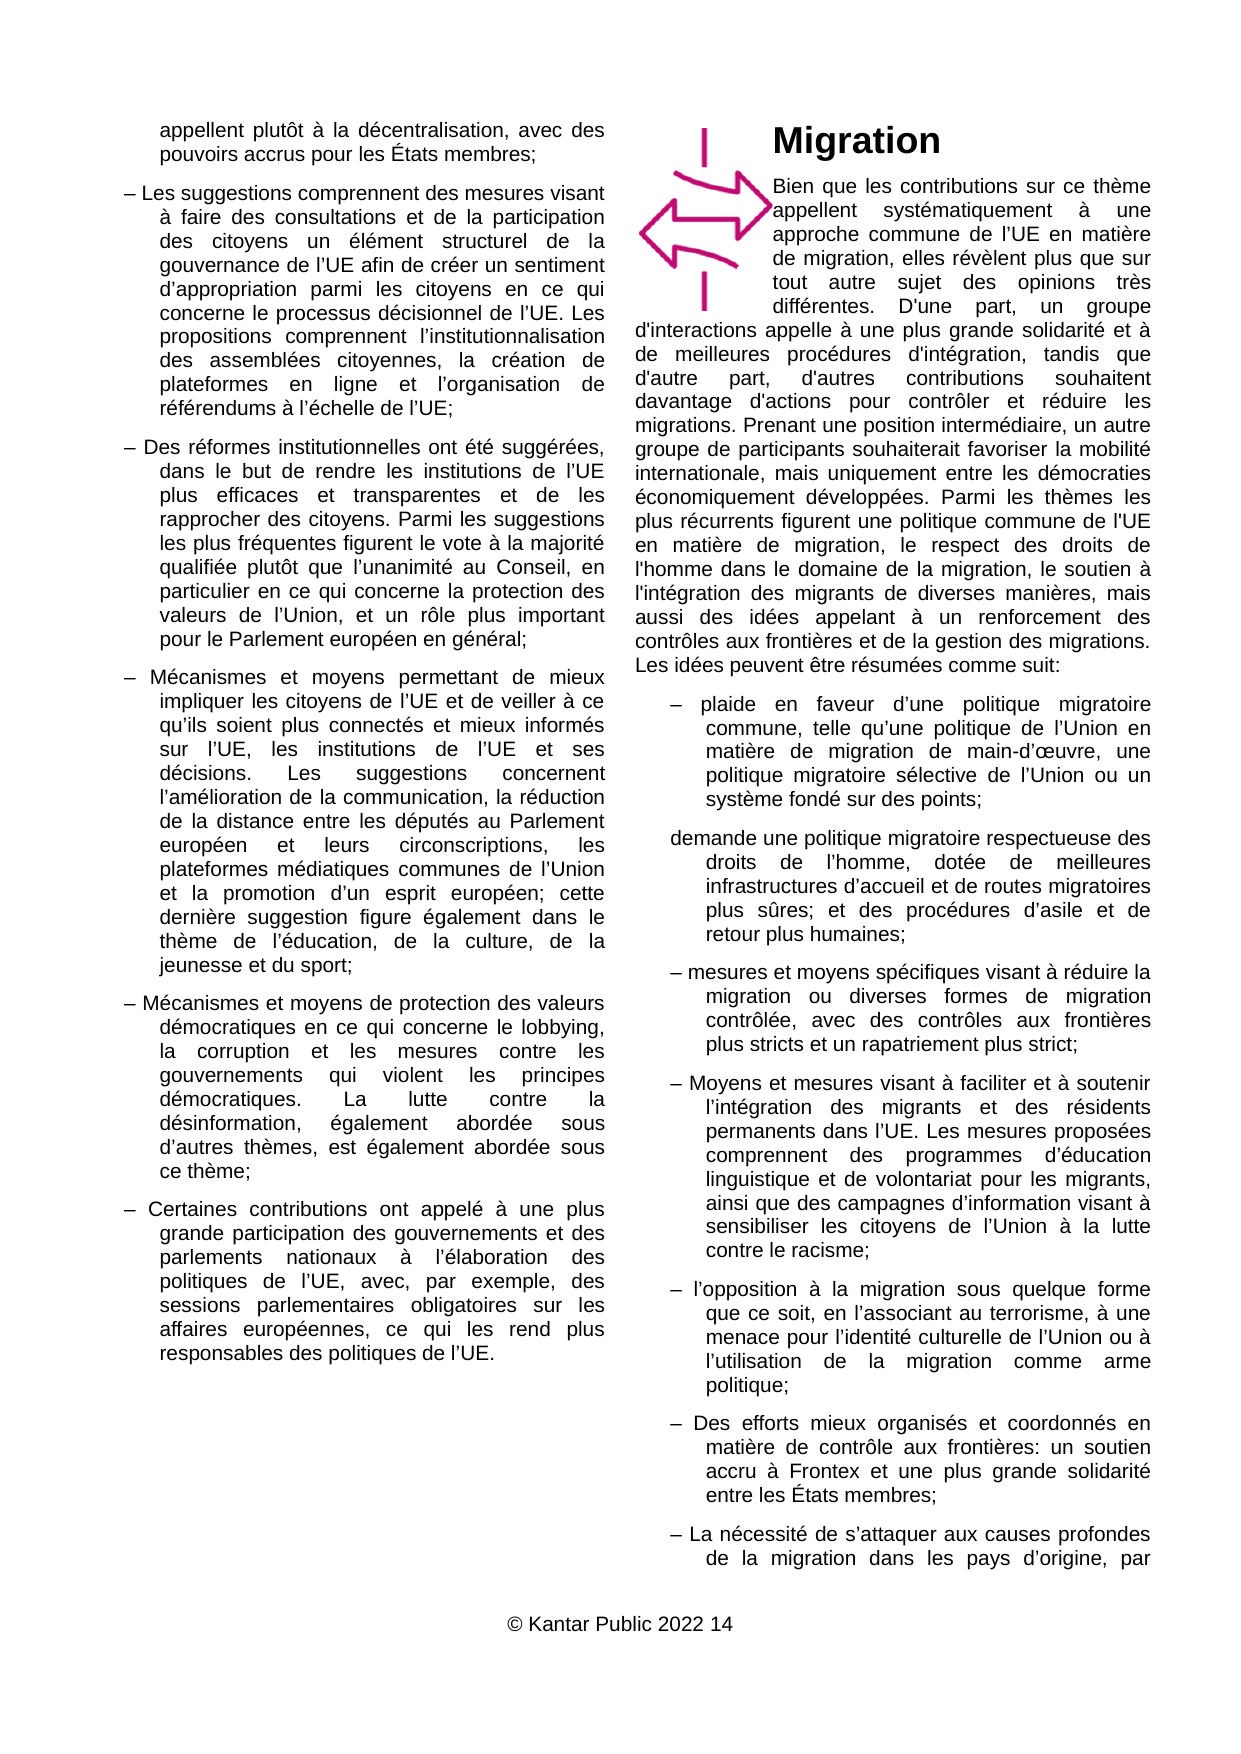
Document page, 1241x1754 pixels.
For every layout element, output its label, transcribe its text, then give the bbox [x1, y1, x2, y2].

text ‒ Certaines contributions ont appelé à une plus grande participation des gouvernements et des parlements nationaux à l’élaboration des politiques de l’UE, avec, par exemple, des sessions parlementaires obligatoires sur les affaires européennes, ce qui les rend plus responsables des politiques de l’UE. [124, 1197, 605, 1365]
text ‒ La nécessité de s’attaquer aux causes profondes de la migration dans les pays d’origine, par [670, 1522, 1152, 1569]
text ‒ Mécanismes et moyens de protection des valeurs démocratiques en ce qui concerne le lobbying, la corruption et les mesures contre les gouvernements qui violent les principes démocratiques. La lutte contre la désinformation, également abordée sous d’autres thèmes, est également abordée sous ce thème; [124, 991, 605, 1183]
text ‒ mesures et moyens spécifiques visant à réduire la migration ou diverses formes de migration contrôlée, avec des contrôles aux frontières plus stricts et un rapatriement plus strict; [670, 960, 1152, 1056]
text ‒ Mécanismes et moyens permettant de mieux impliquer les citoyens de l’UE et de veiller à ce qu’ils soient plus connectés et mieux informés sur l’UE, les institutions de l’UE et ses décisions. Les suggestions concernent l’amélioration de la communication, la réduction de la distance entre les députés au Parlement européen et leurs circonscriptions, les plateformes médiatiques communes de l’Union et la promotion d’un esprit européen; cette dernière suggestion figure également dans le thème de l’éducation, de la culture, de la jeunesse et du sport; [124, 665, 605, 976]
subtitle Migration [635, 118, 1152, 161]
text ‒ plaide en faveur d’une politique migratoire commune, telle qu’une politique de l’Union en matière de migration de main-d’œuvre, une politique migratoire sélective de l’Union ou un système fondé sur des points; [670, 691, 1152, 811]
text ‒ Des réformes institutionnelles ont été suggérées, dans le but de rendre les institutions de l’UE plus efficaces et transparentes et de les rapprocher des citoyens. Parmi les suggestions les plus fréquentes figurent le vote à la majorité qualifiée plutôt que l’unanimité au Conseil, en particulier en ce qui concerne la protection des valeurs de l’Union, et un rôle plus important pour le Parlement européen en général; [124, 435, 605, 650]
text ‒ l’opposition à la migration sous quelque forme que ce soit, en l’associant au terrorisme, à une menace pour l’identité culturelle de l’Union ou à l’utilisation de la migration comme arme politique; [670, 1277, 1152, 1397]
text Bien que les contributions sur ce thème appellent systématiquement à une approche commune de l’UE en matière de migration, elles révèlent plus que sur tout autre sujet des opinions très différentes. D'une part, un groupe d'interactions appelle à une plus grande solidarité et à de meilleures procédures d'intégration, tandis que d'autre part, d'autres contributions souhaitent davantage d'actions pour contrôler et réduire les migrations. Prenant une position intermédiaire, un autre groupe de participants souhaiterait favoriser la mobilité internationale, mais uniquement entre les démocraties économiquement développées. Parmi les thèmes les plus récurrents figurent une politique commune de l'UE en matière de migration, le respect des droits de l'homme dans le domaine de la migration, le soutien à l'intégration des migrants de diverses manières, mais aussi des idées appelant à un renforcement des contrôles aux frontières et de la gestion des migrations. Les idées peuvent être résumées comme suit: [635, 174, 1152, 677]
text appellent plutôt à la décentralisation, avec des pouvoirs accrus pour les États membres; [124, 118, 605, 166]
picture [638, 128, 773, 311]
text ‒ Moyens et mesures visant à faciliter et à soutenir l’intégration des migrants et des résidents permanents dans l’UE. Les mesures proposées comprennent des programmes d’éducation linguistique et de volontariat pour les migrants, ainsi que des campagnes d’information visant à sensibiliser les citoyens de l’Union à la lutte contre le racisme; [670, 1071, 1152, 1262]
text ‒ Des efforts mieux organisés et coordonnés en matière de contrôle aux frontières: un soutien accru à Frontex et une plus grande solidarité entre les États membres; [670, 1411, 1152, 1507]
text demande une politique migratoire respectueuse des droits de l’homme, dotée de meilleures infrastructures d’accueil et de routes migratoires plus sûres; et des procédures d’asile et de retour plus humaines; [670, 826, 1152, 946]
text ‒ Les suggestions comprennent des mesures visant à faire des consultations et de la participation des citoyens un élément structurel de la gouvernance de l’UE afin de créer un sentiment d’appropriation parmi les citoyens en ce qui concerne le processus décisionnel de l’UE. Les propositions comprennent l’institutionnalisation des assemblées citoyennes, la création de plateformes en ligne et l’organisation de référendums à l’échelle de l’UE; [124, 181, 605, 420]
